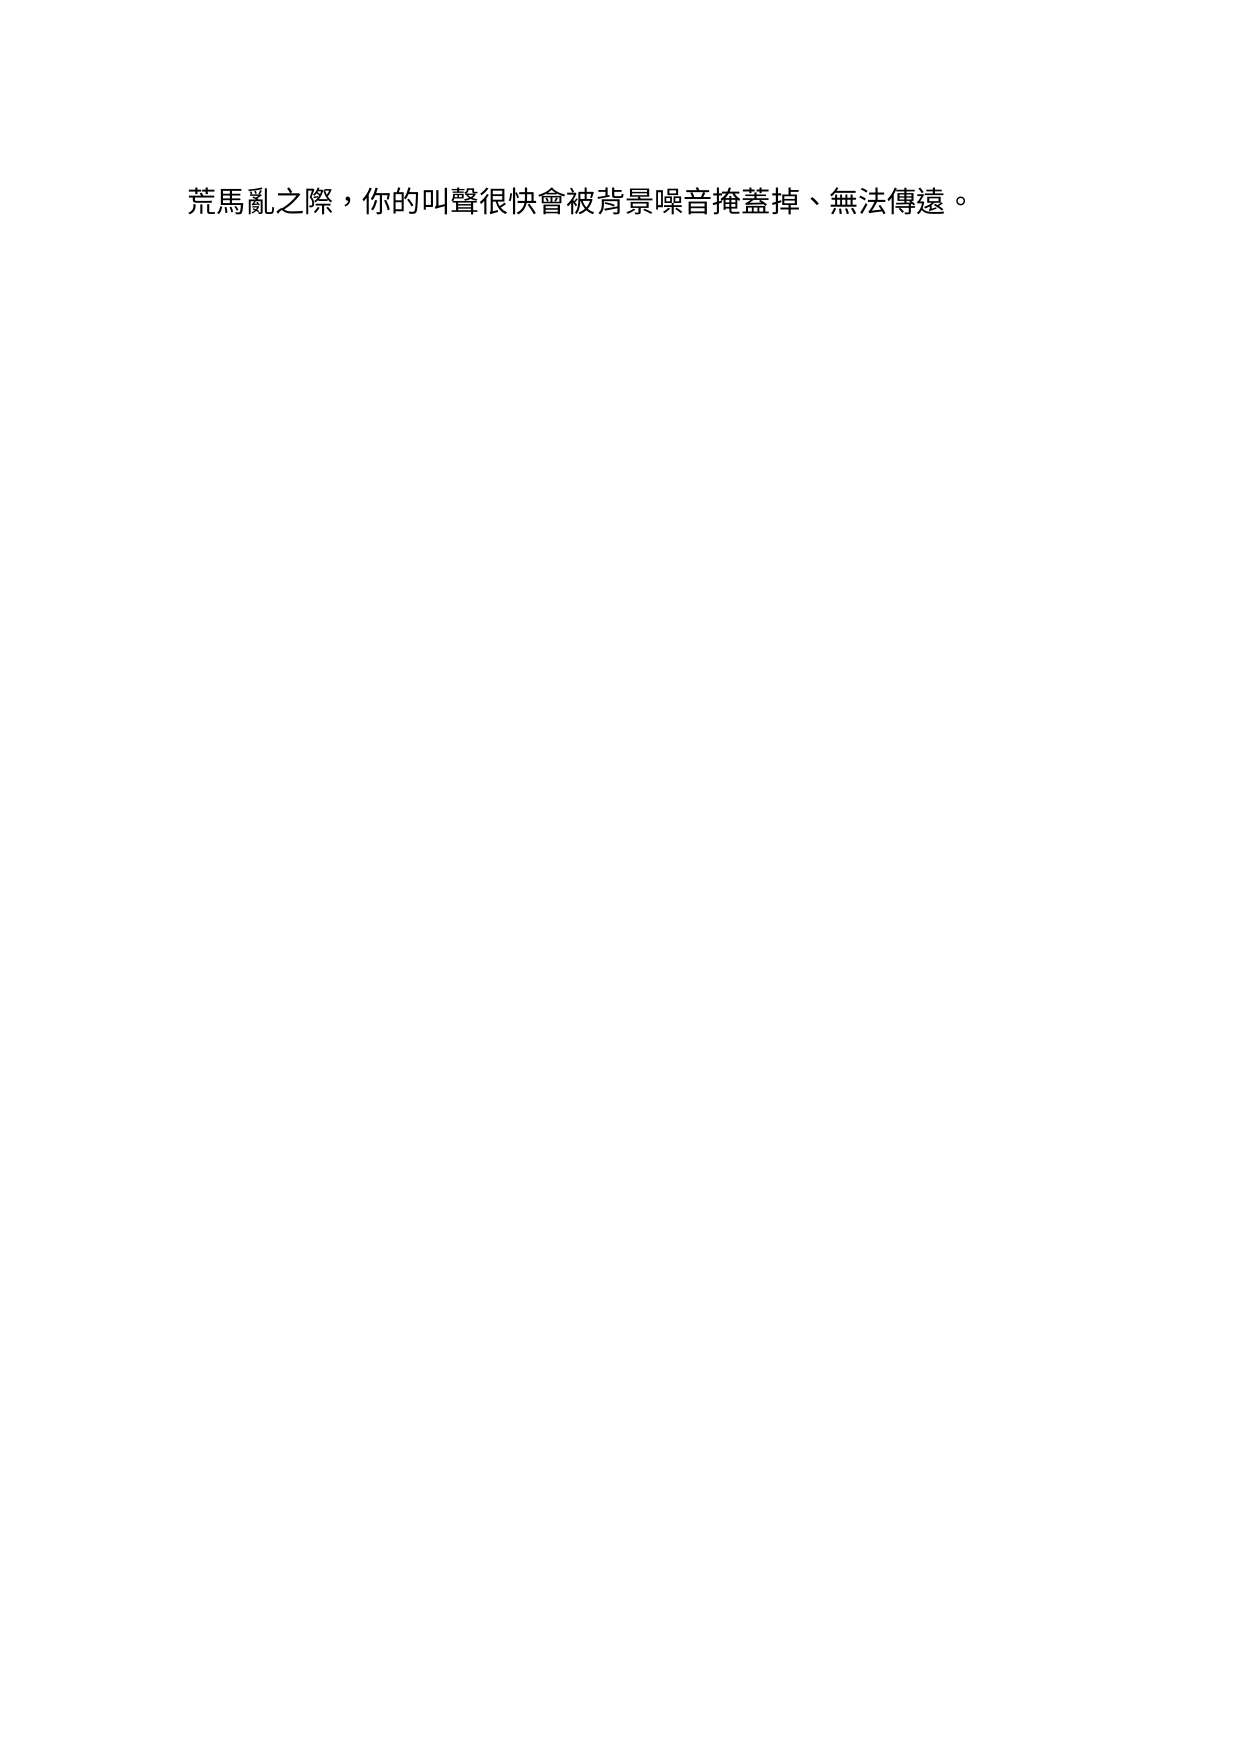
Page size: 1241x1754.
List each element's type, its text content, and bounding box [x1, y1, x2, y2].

text ★如果有口哨，請拿出來開始吹哨；如果沒有，請拿起週遭的硬物、石塊等，敲擊附近的堅固牆壁或金屬，以便發出聲音吸引救難隊員注意。驚慌大喊大叫只會損耗不必要的體力，而且效果很糟。在震後兵荒馬亂之際，你的叫聲很快會被背景噪音掩蓋掉、無法傳遠。 [187, 158, 1053, 221]
